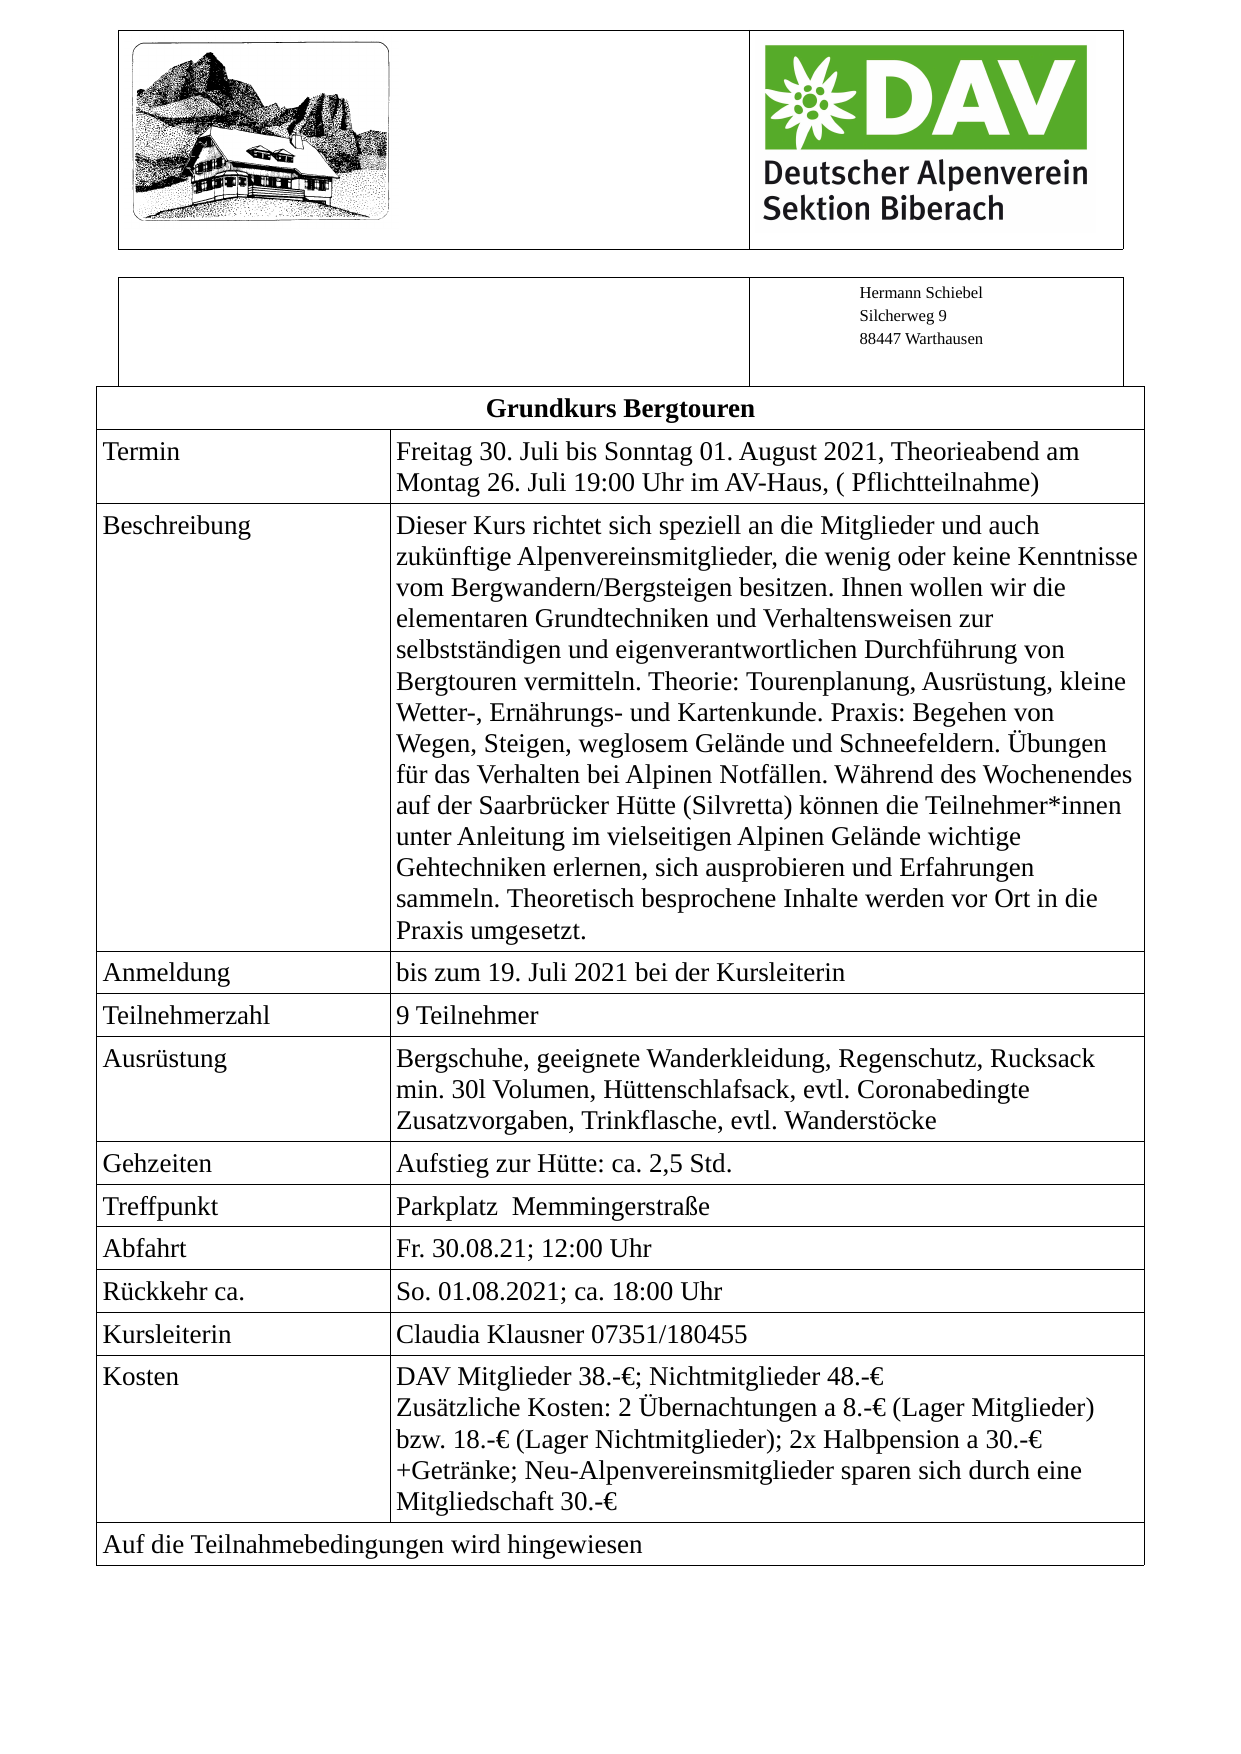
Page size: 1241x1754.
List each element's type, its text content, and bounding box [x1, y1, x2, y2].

table_header [119, 278, 749, 386]
table_cell Gehzeiten [97, 1142, 390, 1184]
table_cell Claudia Klausner 07351/180455 [391, 1313, 1144, 1354]
table_cell Auf die Teilnahmebedingungen wird hingewiesen [97, 1523, 1144, 1564]
table_cell Freitag 30. Juli bis Sonntag 01. August 2021, Theorieabend am Montag 26. Juli 19:00 Uhr im AV-Haus, ( Pflichtteilnahme) [391, 430, 1144, 503]
table_header Grundkurs Bergtouren [97, 387, 1144, 429]
table_cell So. 01.08.2021; ca. 18:00 Uhr [391, 1270, 1144, 1312]
table_cell Treffpunkt [97, 1185, 390, 1226]
table_header [750, 31, 1123, 248]
table_cell Termin [97, 430, 390, 503]
table_cell Kosten [97, 1356, 390, 1522]
table_cell Dieser Kurs richtet sich speziell an die Mitglieder und auch zukünftige Alpenvereinsmitglieder, die wenig oder keine Kenntnisse vom Bergwandern/Bergsteigen besitzen. Ihnen wollen wir die elementaren Grundtechniken und Verhaltensweisen zur selbstständigen und eigenverantwortlichen Durchführung von Bergtouren vermitteln. Theorie: Tourenplanung, Ausrüstung, kleine Wetter-, Ernährungs- und Kartenkunde. Praxis: Begehen von Wegen, Steigen, weglosem Gelände und Schneefeldern. Übungen für das Verhalten bei Alpinen Notfällen. Während des Wochenendes auf der Saarbrücker Hütte (Silvretta) können die Teilnehmer*innen unter Anleitung im vielseitigen Alpinen Gelände wichtige Gehtechniken erlernen, sich ausprobieren und Erfahrungen sammeln. Theoretisch besprochene Inhalte werden vor Ort in die Praxis umgesetzt. [391, 504, 1144, 951]
table_cell bis zum 19. Juli 2021 bei der Kursleiterin [391, 952, 1144, 993]
table_cell Ausrüstung [97, 1037, 390, 1141]
table_cell Fr. 30.08.21; 12:00 Uhr [391, 1227, 1144, 1269]
table_header [119, 31, 749, 248]
table_cell Abfahrt [97, 1227, 390, 1269]
table_header Hermann Schiebel Silcherweg 9 88447 Warthausen [750, 278, 1123, 386]
table_cell Teilnehmerzahl [97, 994, 390, 1036]
table_cell DAV Mitglieder 38.-€; Nichtmitglieder 48.-€ Zusätzliche Kosten: 2 Übernachtungen a 8.-€ (Lager Mitglieder) bzw. 18.-€ (Lager Nichtmitglieder); 2x Halbpension a 30.-€ +Getränke; Neu-Alpenvereinsmitglieder sparen sich durch eine Mitgliedschaft 30.-€ [391, 1356, 1144, 1522]
table_cell Kursleiterin [97, 1313, 390, 1354]
table_cell 9 Teilnehmer [391, 994, 1144, 1036]
table_cell Parkplatz Memmingerstraße [391, 1185, 1144, 1226]
table_cell Anmeldung [97, 952, 390, 993]
table_cell Aufstieg zur Hütte: ca. 2,5 Std. [391, 1142, 1144, 1184]
table_cell Rückkehr ca. [97, 1270, 390, 1312]
table_cell Beschreibung [97, 504, 390, 951]
table_cell Bergschuhe, geeignete Wanderkleidung, Regenschutz, Rucksack min. 30l Volumen, Hüttenschlafsack, evtl. Coronabedingte Zusatzvorgaben, Trinkflasche, evtl. Wanderstöcke [391, 1037, 1144, 1141]
